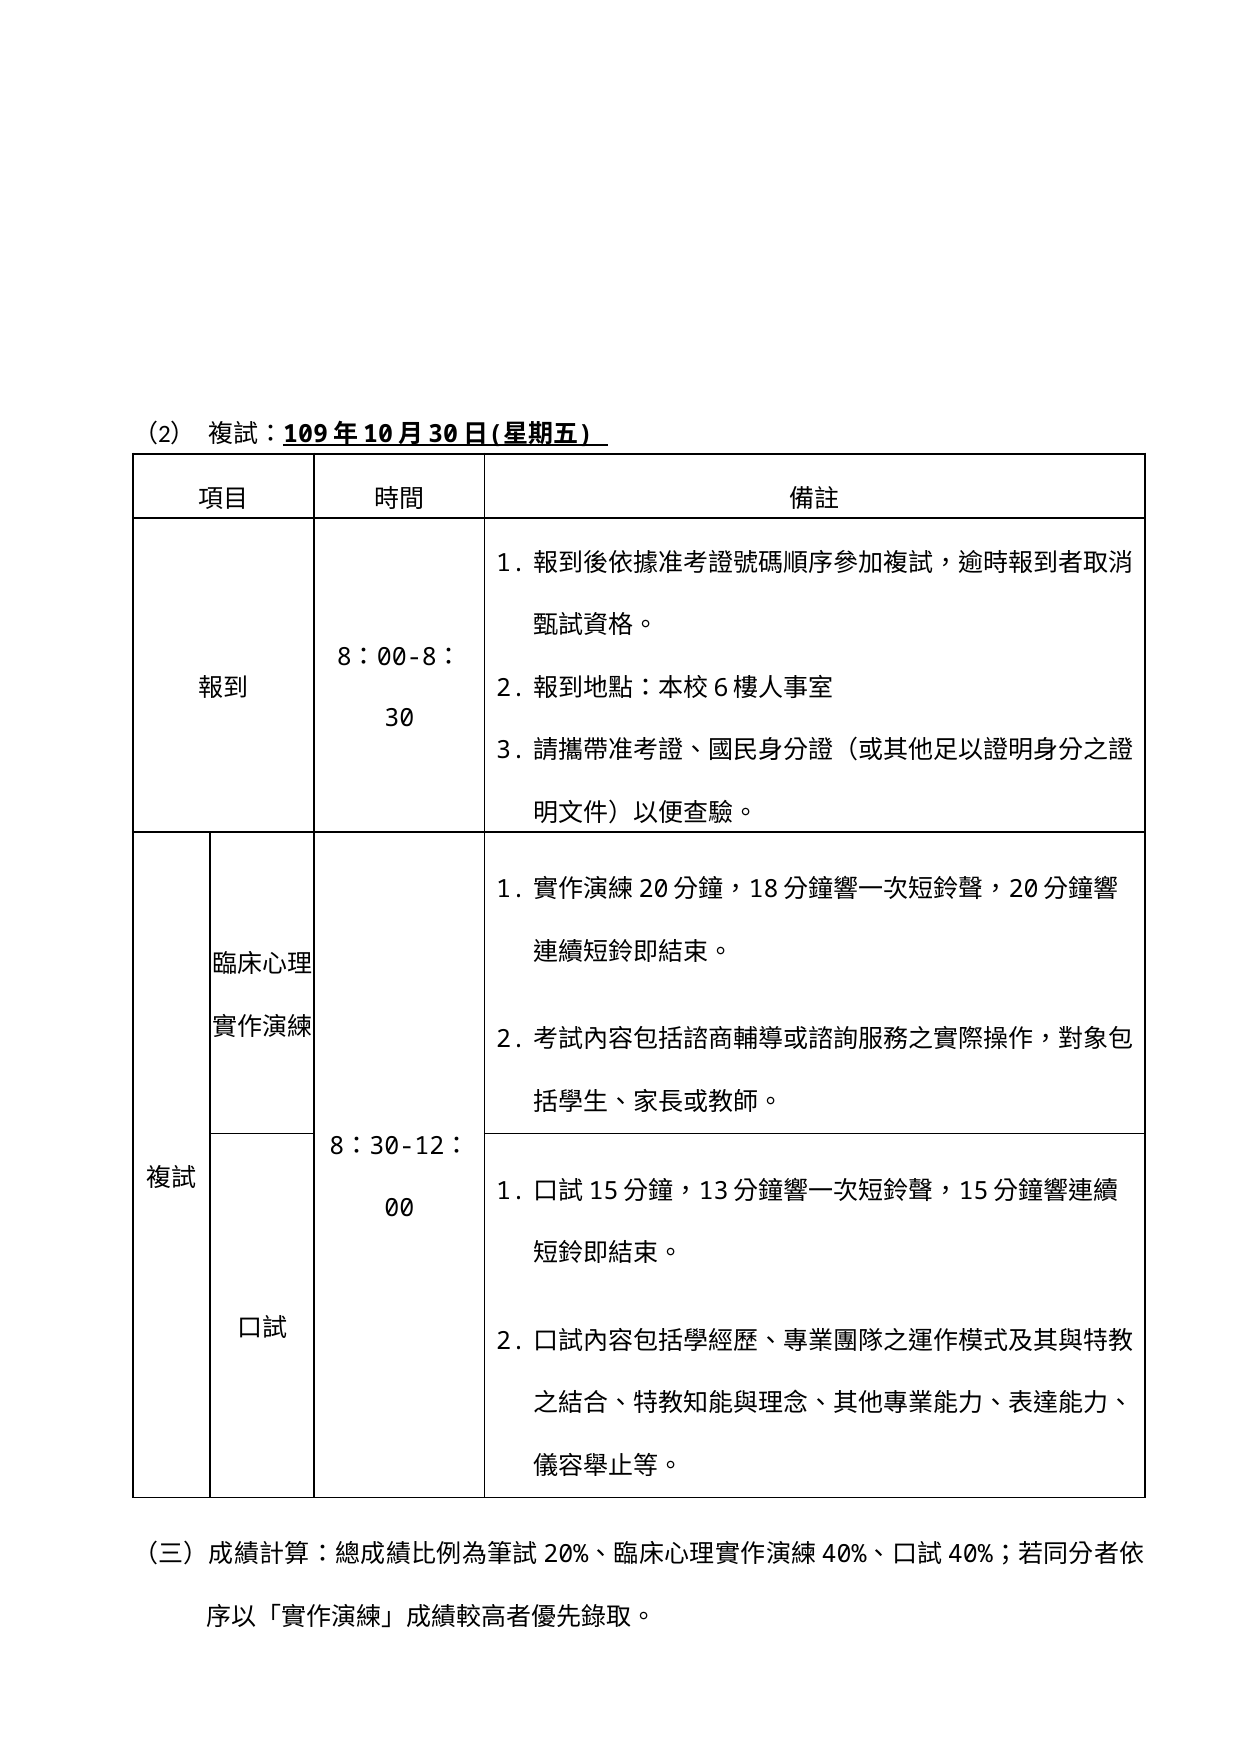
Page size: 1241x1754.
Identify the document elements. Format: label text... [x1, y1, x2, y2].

table_cell 8：00-8：30 [315, 519, 484, 831]
table_header 備註 [485, 455, 1144, 517]
table_header 項目 [134, 455, 313, 517]
table_cell 臨床心理實作演練 [211, 833, 313, 1133]
table_cell 報到後依據准考證號碼順序參加複試，逾時報到者取消甄試資格。 報到地點：本校6樓人事室 請攜帶准考證、國民身分證（或其他足以證明身分之證明文件）以便查驗。 [485, 519, 1144, 831]
table_header 時間 [315, 455, 484, 517]
table_cell 8：30-12：00 [315, 833, 484, 1497]
table_cell 口試 [211, 1134, 313, 1497]
table_cell 口試15分鐘，13分鐘響一次短鈴聲，15分鐘響連續短鈴即結束。 口試內容包括學經歷、專業團隊之運作模式及其與特教之結合、特教知能與理念、其他專業能力、表達能力、儀容舉止等。 [485, 1134, 1144, 1497]
table_cell 報到 [134, 519, 313, 831]
text （三）成績計算：總成績比例為筆試20%、臨床心理實作演練40%、口試40%；若同分者依序以「實作演練」成績較高者優先錄取。 [133, 1510, 1145, 1635]
table_cell 實作演練20分鐘，18分鐘響一次短鈴聲，20分鐘響連續短鈴即結束。 考試內容包括諮商輔導或諮詢服務之實際操作，對象包括學生、家長或教師。 [485, 833, 1144, 1133]
table_cell 複試 [134, 833, 209, 1497]
list 複試：109年10月30日(星期五) [133, 390, 1145, 452]
